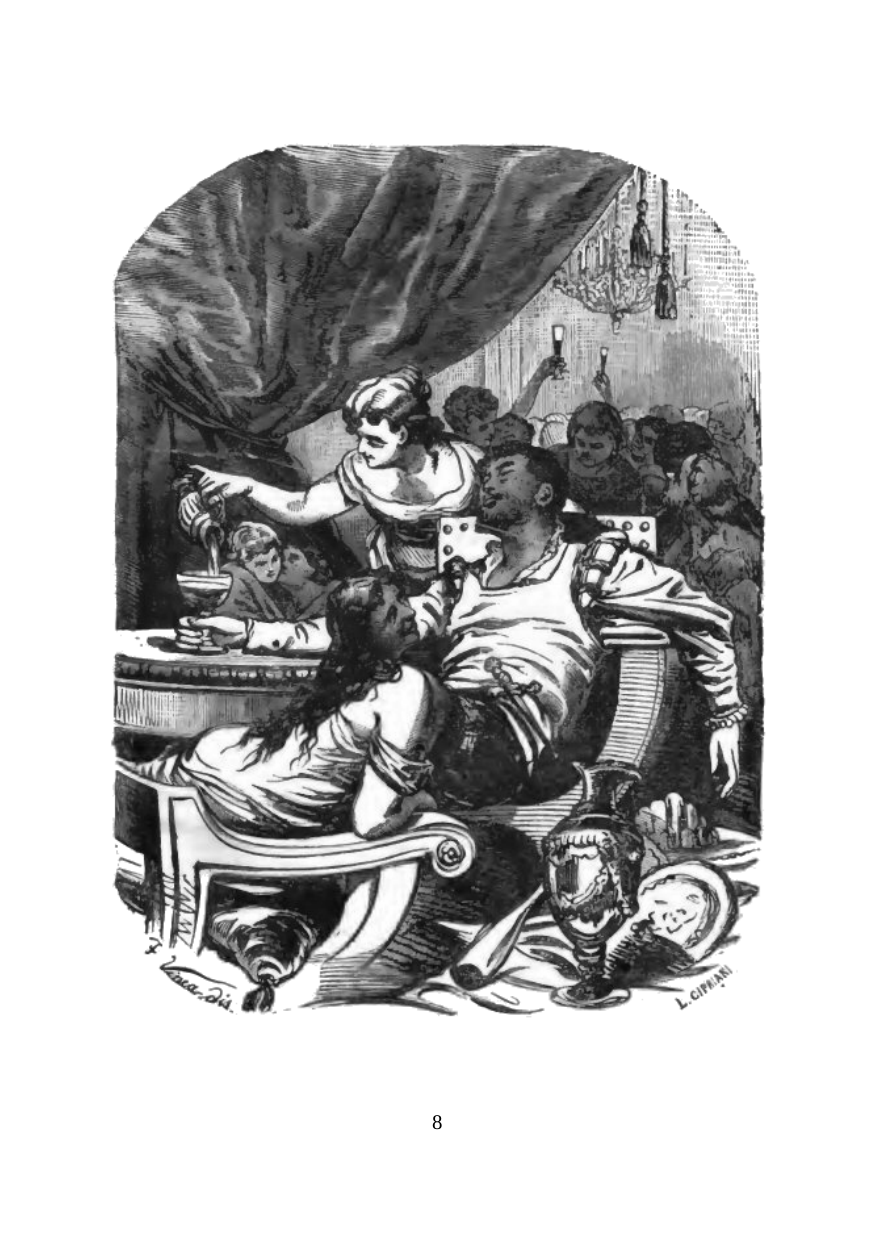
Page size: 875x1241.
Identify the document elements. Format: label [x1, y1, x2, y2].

picture [106, 138, 768, 1028]
